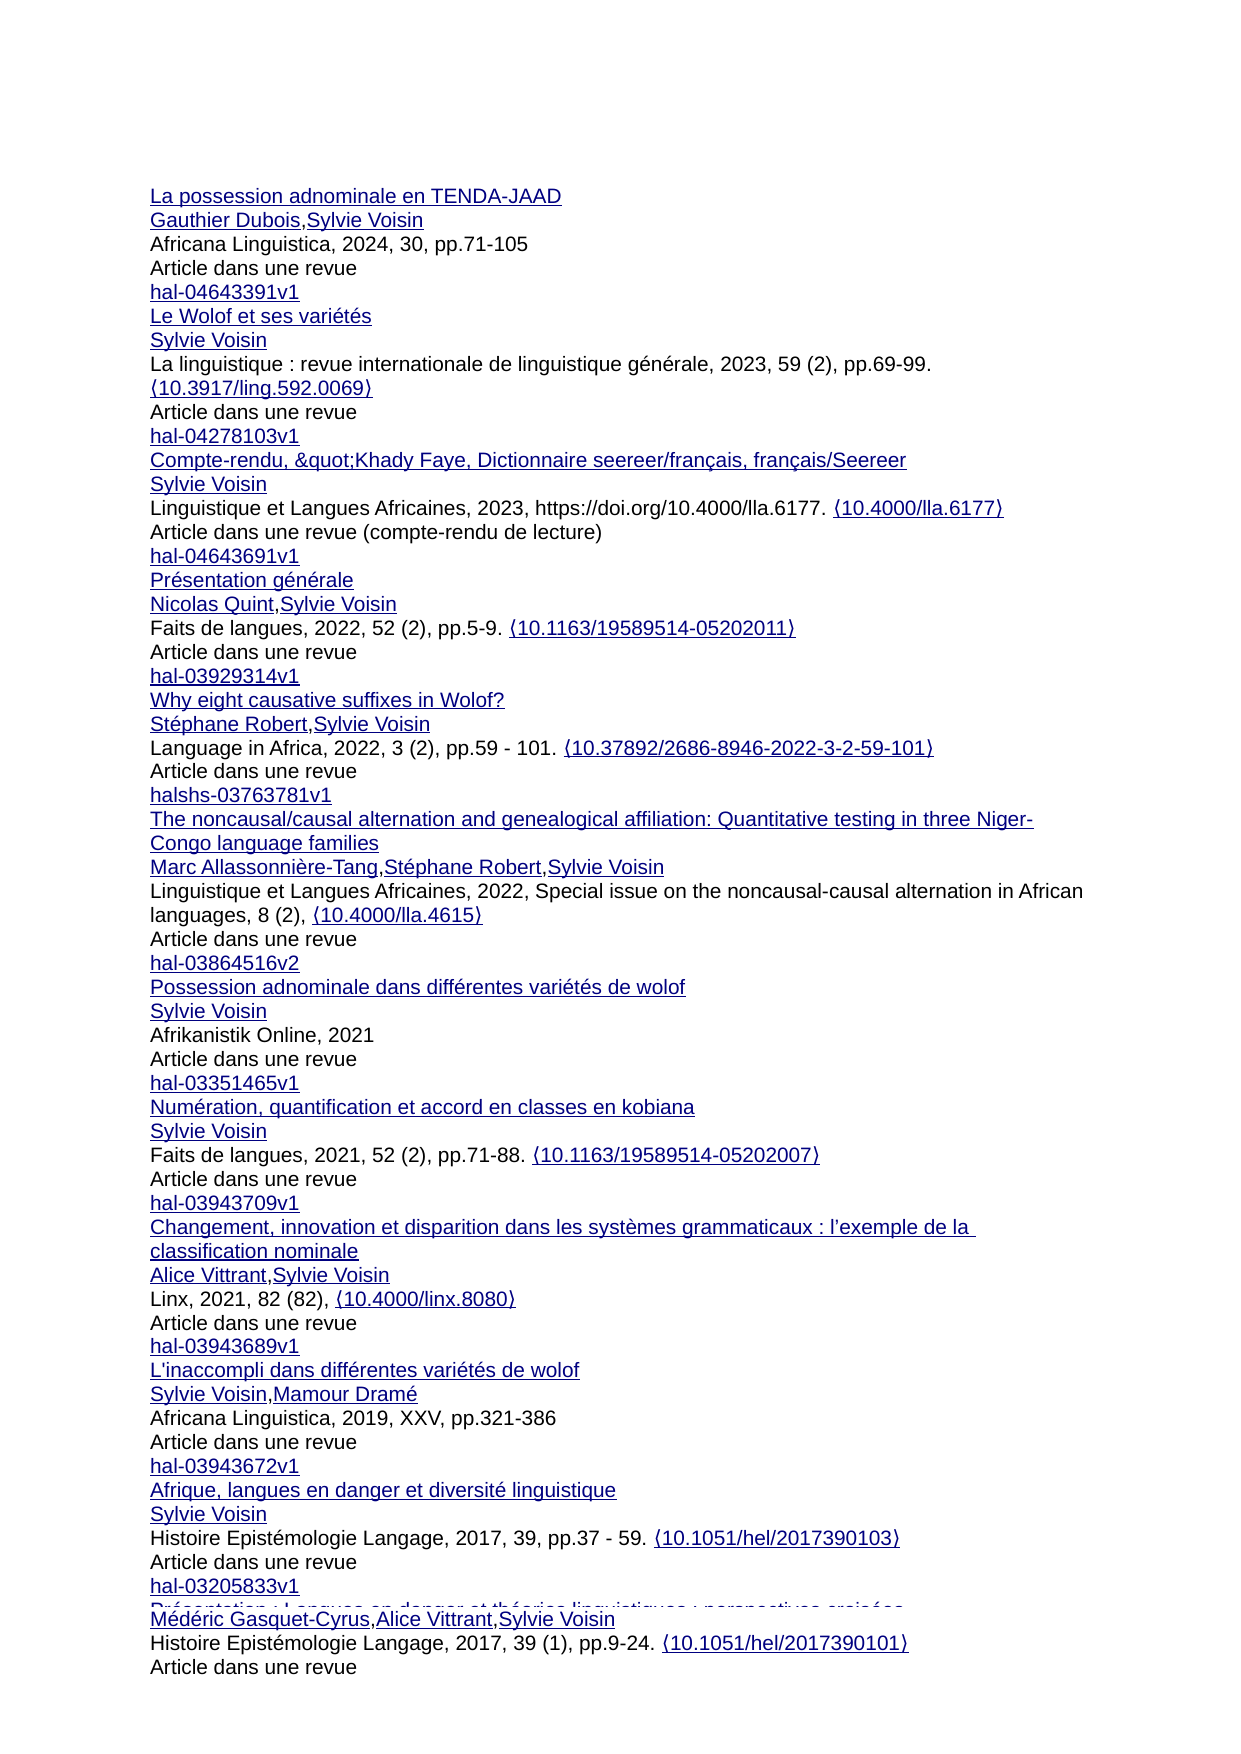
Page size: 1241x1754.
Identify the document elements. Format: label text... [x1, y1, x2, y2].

table_cell Changement, innovation et disparition dans les systèmes grammaticaux : l’exemple de la classification nominale Alice Vittrant,Sylvie Voisin Linx, 2021, 82 (82), ⟨10.4000/linx.8080⟩ Article dans une revue hal-03943689v1 [150, 1215, 1090, 1358]
table_cell L'inaccompli dans différentes variétés de wolof Sylvie Voisin,Mamour Dramé Africana Linguistica, 2019, XXV, pp.321-386 Article dans une revue hal-03943672v1 [150, 1358, 1090, 1478]
table_header La possession adnominale en TENDA-JAAD Gauthier Dubois,Sylvie Voisin Africana Linguistica, 2024, 30, pp.71-105 Article dans une revue hal-04643391v1 [150, 184, 1090, 304]
table_cell Compte-rendu, &quot;Khady Faye, Dictionnaire seereer/français, français/Seereer Sylvie Voisin Linguistique et Langues Africaines, 2023, https://doi.org/10.4000/lla.6177. ⟨10.4000/lla.6177⟩ Article dans une revue (compte-rendu de lecture) hal-04643691v1 [150, 448, 1090, 568]
table_cell Why eight causative suffixes in Wolof? Stéphane Robert,Sylvie Voisin Language in Africa, 2022, 3 (2), pp.59 - 101. ⟨10.37892/2686-8946-2022-3-2-59-101⟩ Article dans une revue halshs-03763781v1 [150, 688, 1090, 807]
table_cell Présentation générale Nicolas Quint,Sylvie Voisin Faits de langues, 2022, 52 (2), pp.5-9. ⟨10.1163/19589514-05202011⟩ Article dans une revue hal-03929314v1 [150, 568, 1090, 687]
table_cell Le Wolof et ses variétés Sylvie Voisin La linguistique : revue internationale de linguistique générale, 2023, 59 (2), pp.69-99. ⟨10.3917/ling.592.0069⟩ Article dans une revue hal-04278103v1 [150, 304, 1090, 448]
table_cell The noncausal/causal alternation and genealogical affiliation: Quantitative testing in three Niger-Congo language families Marc Allassonnière-Tang,Stéphane Robert,Sylvie Voisin Linguistique et Langues Africaines, 2022, Special issue on the noncausal-causal alternation in African languages, 8 (2), ⟨10.4000/lla.4615⟩ Article dans une revue hal-03864516v2 [150, 807, 1090, 975]
table_cell Possession adnominale dans différentes variétés de wolof Sylvie Voisin Afrikanistik Online, 2021 Article dans une revue hal-03351465v1 [150, 975, 1090, 1095]
table_cell Présentation : Langues en danger et théories linguistiques : perspectives croisées Médéric Gasquet-Cyrus,Alice Vittrant,Sylvie Voisin Histoire Epistémologie Langage, 2017, 39 (1), pp.9-24. ⟨10.1051/hel/2017390101⟩ Article dans une revue hal-03205830v1 [150, 1598, 1090, 1679]
table_cell Afrique, langues en danger et diversité linguistique Sylvie Voisin Histoire Epistémologie Langage, 2017, 39, pp.37 - 59. ⟨10.1051/hel/2017390103⟩ Article dans une revue hal-03205833v1 [150, 1478, 1090, 1598]
table_cell Numération, quantification et accord en classes en kobiana Sylvie Voisin Faits de langues, 2021, 52 (2), pp.71-88. ⟨10.1163/19589514-05202007⟩ Article dans une revue hal-03943709v1 [150, 1095, 1090, 1214]
